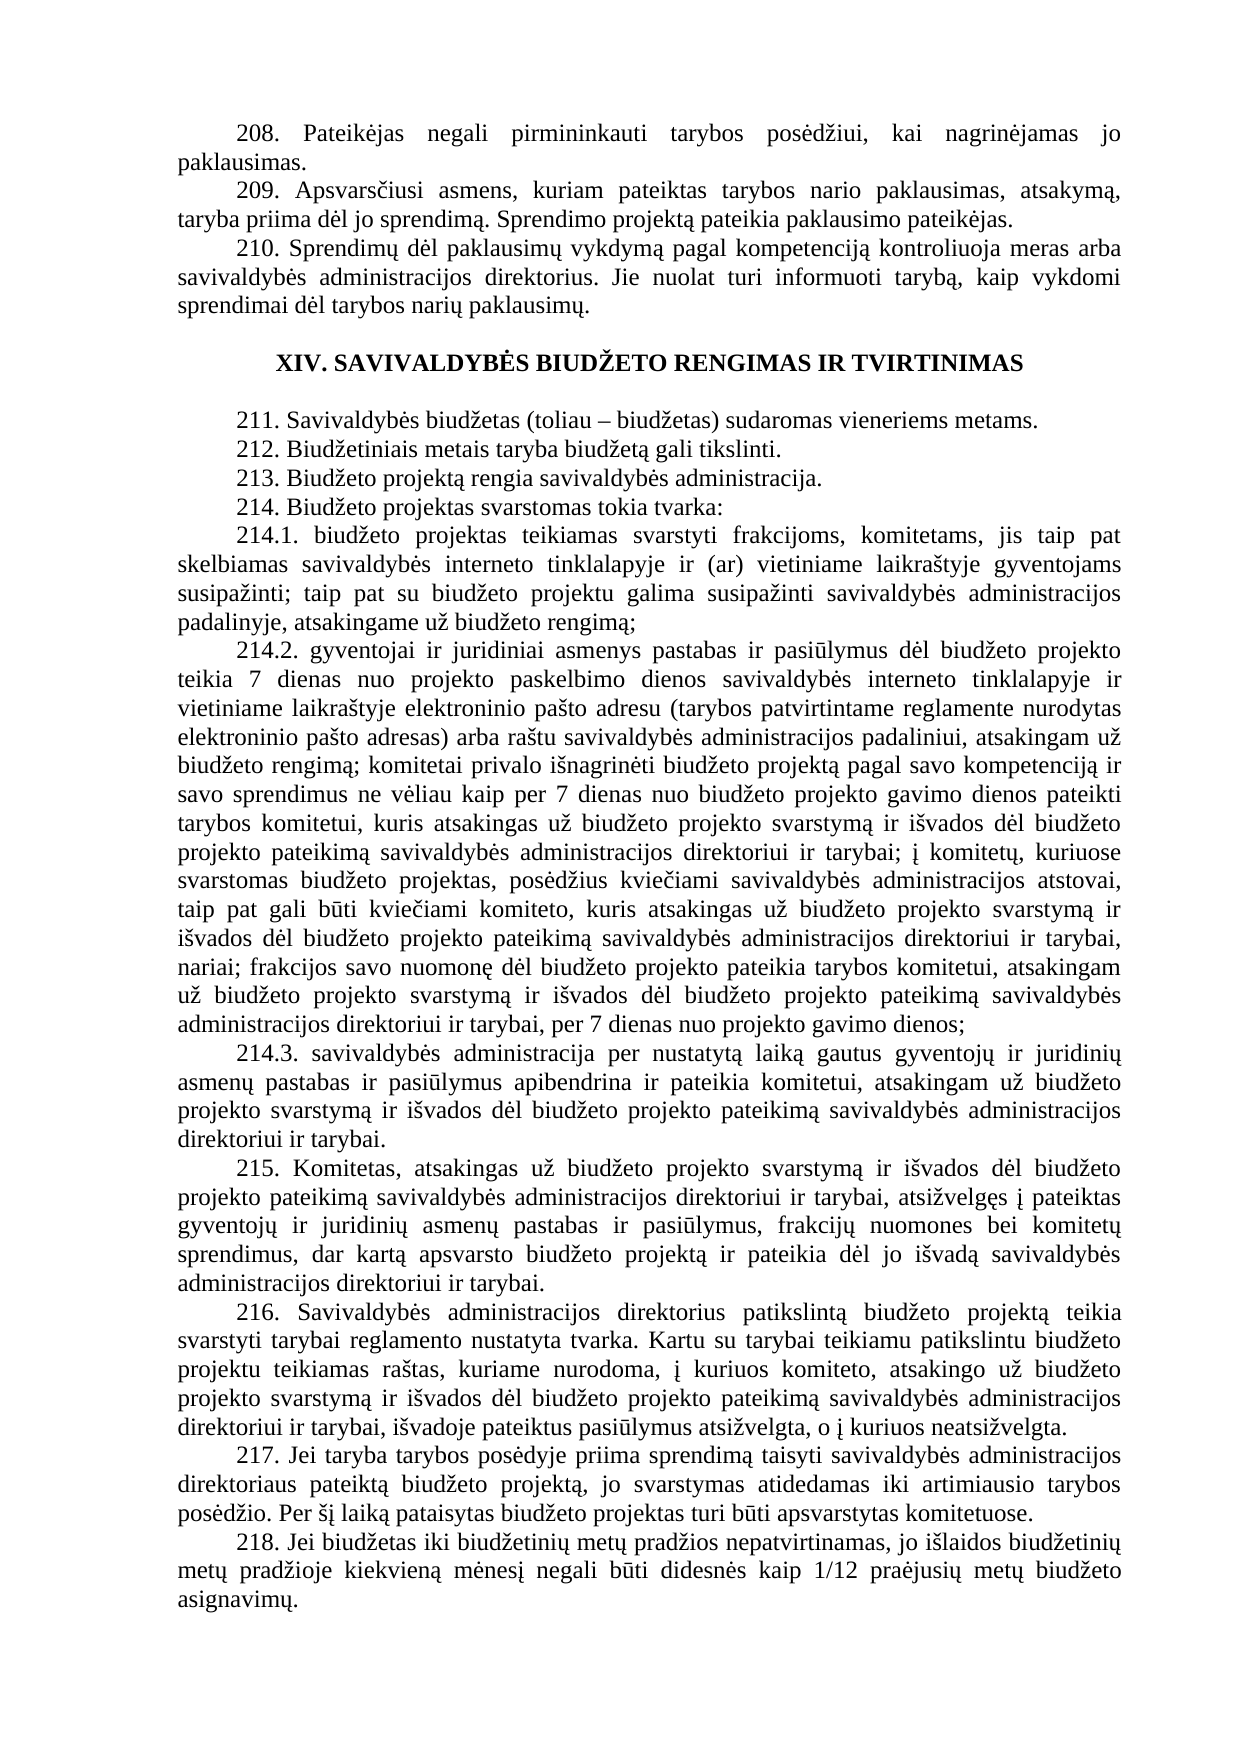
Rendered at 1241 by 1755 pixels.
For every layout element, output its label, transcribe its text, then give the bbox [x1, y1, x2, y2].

text XIV. SAVIVALDYBĖS BIUDŽETO RENGIMAS IR TVIRTINIMAS [177, 348, 1122, 377]
text 217. Jei taryba tarybos posėdyje priima sprendimą taisyti savivaldybės administracijos direktoriaus pateiktą biudžeto projektą, jo svarstymas atidedamas iki artimiausio tarybos posėdžio. Per šį laiką pataisytas biudžeto projektas turi būti apsvarstytas komitetuose. [177, 1441, 1122, 1527]
text 214. Biudžeto projektas svarstomas tokia tvarka: [177, 492, 1122, 521]
text 212. Biudžetiniais metais taryba biudžetą gali tikslinti. [177, 434, 1122, 463]
text 214.1. biudžeto projektas teikiamas svarstyti frakcijoms, komitetams, jis taip pat skelbiamas savivaldybės interneto tinklalapyje ir (ar) vietiniame laikraštyje gyventojams susipažinti; taip pat su biudžeto projektu galima susipažinti savivaldybės administracijos padalinyje, atsakingame už biudžeto rengimą; [177, 521, 1122, 636]
text 210. Sprendimų dėl paklausimų vykdymą pagal kompetenciją kontroliuoja meras arba savivaldybės administracijos direktorius. Jie nuolat turi informuoti tarybą, kaip vykdomi sprendimai dėl tarybos narių paklausimų. [177, 233, 1122, 319]
text 208. Pateikėjas negali pirmininkauti tarybos posėdžiui, kai nagrinėjamas jo paklausimas. [177, 118, 1122, 176]
text 215. Komitetas, atsakingas už biudžeto projekto svarstymą ir išvados dėl biudžeto projekto pateikimą savivaldybės administracijos direktoriui ir tarybai, atsižvelgęs į pateiktas gyventojų ir juridinių asmenų pastabas ir pasiūlymus, frakcijų nuomones bei komitetų sprendimus, dar kartą apsvarsto biudžeto projektą ir pateikia dėl jo išvadą savivaldybės administracijos direktoriui ir tarybai. [177, 1153, 1122, 1297]
text 214.3. savivaldybės administracija per nustatytą laiką gautus gyventojų ir juridinių asmenų pastabas ir pasiūlymus apibendrina ir pateikia komitetui, atsakingam už biudžeto projekto svarstymą ir išvados dėl biudžeto projekto pateikimą savivaldybės administracijos direktoriui ir tarybai. [177, 1038, 1122, 1153]
text 214.2. gyventojai ir juridiniai asmenys pastabas ir pasiūlymus dėl biudžeto projekto teikia 7 dienas nuo projekto paskelbimo dienos savivaldybės interneto tinklalapyje ir vietiniame laikraštyje elektroninio pašto adresu (tarybos patvirtintame reglamente nurodytas elektroninio pašto adresas) arba raštu savivaldybės administracijos padaliniui, atsakingam už biudžeto rengimą; komitetai privalo išnagrinėti biudžeto projektą pagal savo kompetenciją ir savo sprendimus ne vėliau kaip per 7 dienas nuo biudžeto projekto gavimo dienos pateikti tarybos komitetui, kuris atsakingas už biudžeto projekto svarstymą ir išvados dėl biudžeto projekto pateikimą savivaldybės administracijos direktoriui ir tarybai; į komitetų, kuriuose svarstomas biudžeto projektas, posėdžius kviečiami savivaldybės administracijos atstovai, taip pat gali būti kviečiami komiteto, kuris atsakingas už biudžeto projekto svarstymą ir išvados dėl biudžeto projekto pateikimą savivaldybės administracijos direktoriui ir tarybai, nariai; frakcijos savo nuomonę dėl biudžeto projekto pateikia tarybos komitetui, atsakingam už biudžeto projekto svarstymą ir išvados dėl biudžeto projekto pateikimą savivaldybės administracijos direktoriui ir tarybai, per 7 dienas nuo projekto gavimo dienos; [177, 636, 1122, 1038]
text 209. Apsvarsčiusi asmens, kuriam pateiktas tarybos nario paklausimas, atsakymą, taryba priima dėl jo sprendimą. Sprendimo projektą pateikia paklausimo pateikėjas. [177, 176, 1122, 233]
text 218. Jei biudžetas iki biudžetinių metų pradžios nepatvirtinamas, jo išlaidos biudžetinių metų pradžioje kiekvieną mėnesį negali būti didesnės kaip 1/12 praėjusių metų biudžeto asignavimų. [177, 1527, 1122, 1613]
text 216. Savivaldybės administracijos direktorius patikslintą biudžeto projektą teikia svarstyti tarybai reglamento nustatyta tvarka. Kartu su tarybai teikiamu patikslintu biudžeto projektu teikiamas raštas, kuriame nurodoma, į kuriuos komiteto, atsakingo už biudžeto projekto svarstymą ir išvados dėl biudžeto projekto pateikimą savivaldybės administracijos direktoriui ir tarybai, išvadoje pateiktus pasiūlymus atsižvelgta, o į kuriuos neatsižvelgta. [177, 1297, 1122, 1441]
text 213. Biudžeto projektą rengia savivaldybės administracija. [177, 463, 1122, 492]
text 211. Savivaldybės biudžetas (toliau – biudžetas) sudaromas vieneriems metams. [177, 406, 1122, 434]
